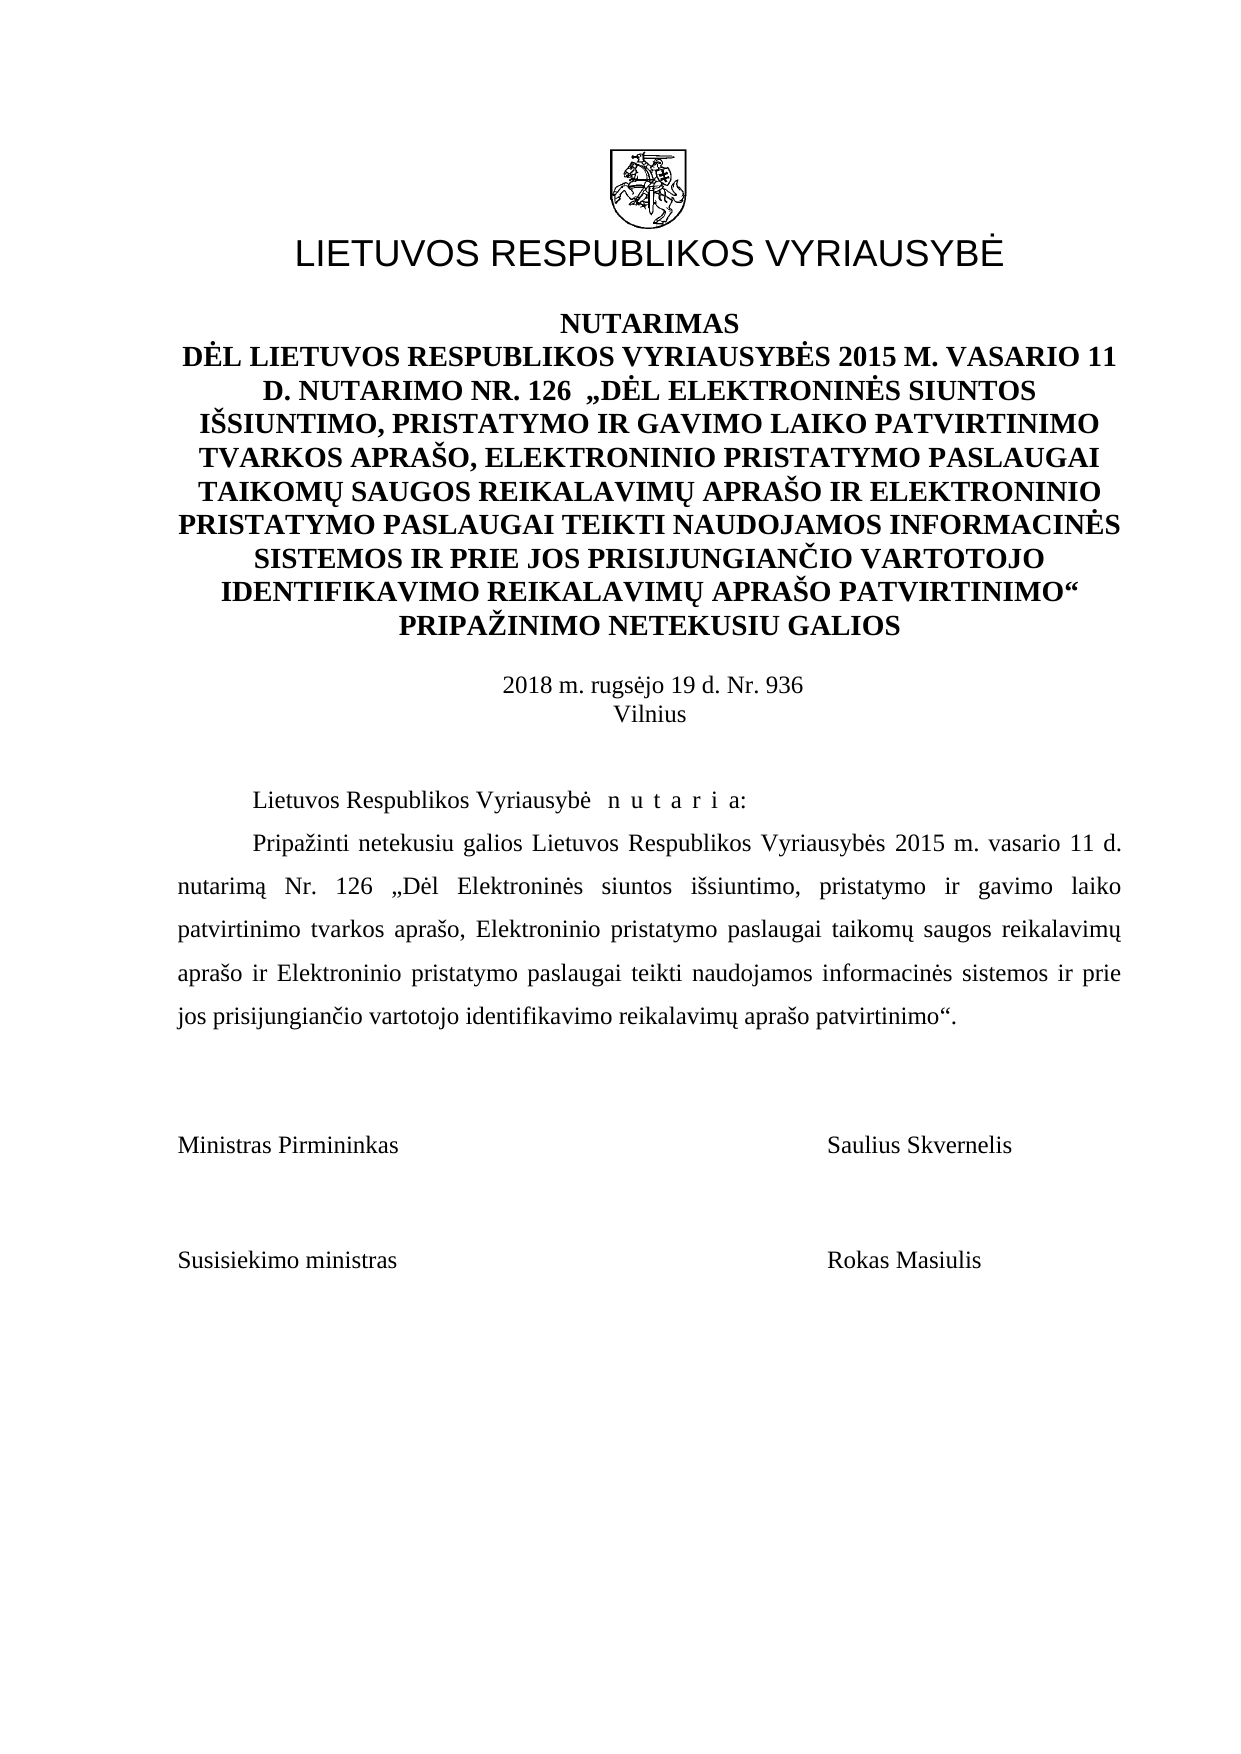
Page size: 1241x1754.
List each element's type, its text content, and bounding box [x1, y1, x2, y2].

text Pripažinti netekusiu galios Lietuvos Respublikos Vyriausybės 2015 m. vasario 11 d. nutarimą Nr. 126 „Dėl Elektroninės siuntos išsiuntimo, pristatymo ir gavimo laiko patvirtinimo tvarkos aprašo, Elektroninio pristatymo paslaugai taikomų saugos reikalavimų aprašo ir Elektroninio pristatymo paslaugai teikti naudojamos informacinės sistemos ir prie jos prisijungiančio vartotojo identifikavimo reikalavimų aprašo patvirtinimo“. [177, 828, 1122, 1029]
text 2018 m. rugsėjo 19 d. Nr. 936 [177, 670, 1122, 699]
text nutarimas [177, 306, 1122, 339]
text Vilnius [177, 699, 1122, 728]
text Lietuvos Respublikos Vyriausybė [177, 231, 1122, 274]
text DĖL LIETUVOS RESPUBLIKOS VYRIAUSYBĖS 2015 M. VASARIO 11 D. NUTARIMO NR. 126 „Dėl ELEKTRONINĖS SIUNTOS IŠSIUNTIMO, PRISTATYMO IR GAVIMO LAIKO PATVIRTINIMO TVARKOS APRAŠO, ELEKTRONINIO PRISTATYMO PASLAUGAI TAIKOMŲ SAUGOS REIKALAVIMŲ APRAŠO IR ELEKTRONINIO PRISTATYMO PASLAUGAI TEIKTI NAUDOJAMOS INFORMACINĖS SISTEMOS IR PRIE JOS PRISIJUNGIANČIO VARTOTOJO IDENTIFIKAVIMO REIKALAVIMŲ APRAŠO PATVIRTINIMO“ PRIPAŽINIMO NETEKUSIU GALIOS [177, 339, 1122, 641]
text Susisiekimo ministras Rokas Masiulis [177, 1245, 1122, 1274]
text Ministras Pirmininkas Saulius Skvernelis [177, 1130, 1122, 1159]
text Lietuvos Respublikos Vyriausybė nutaria: [177, 785, 1122, 814]
